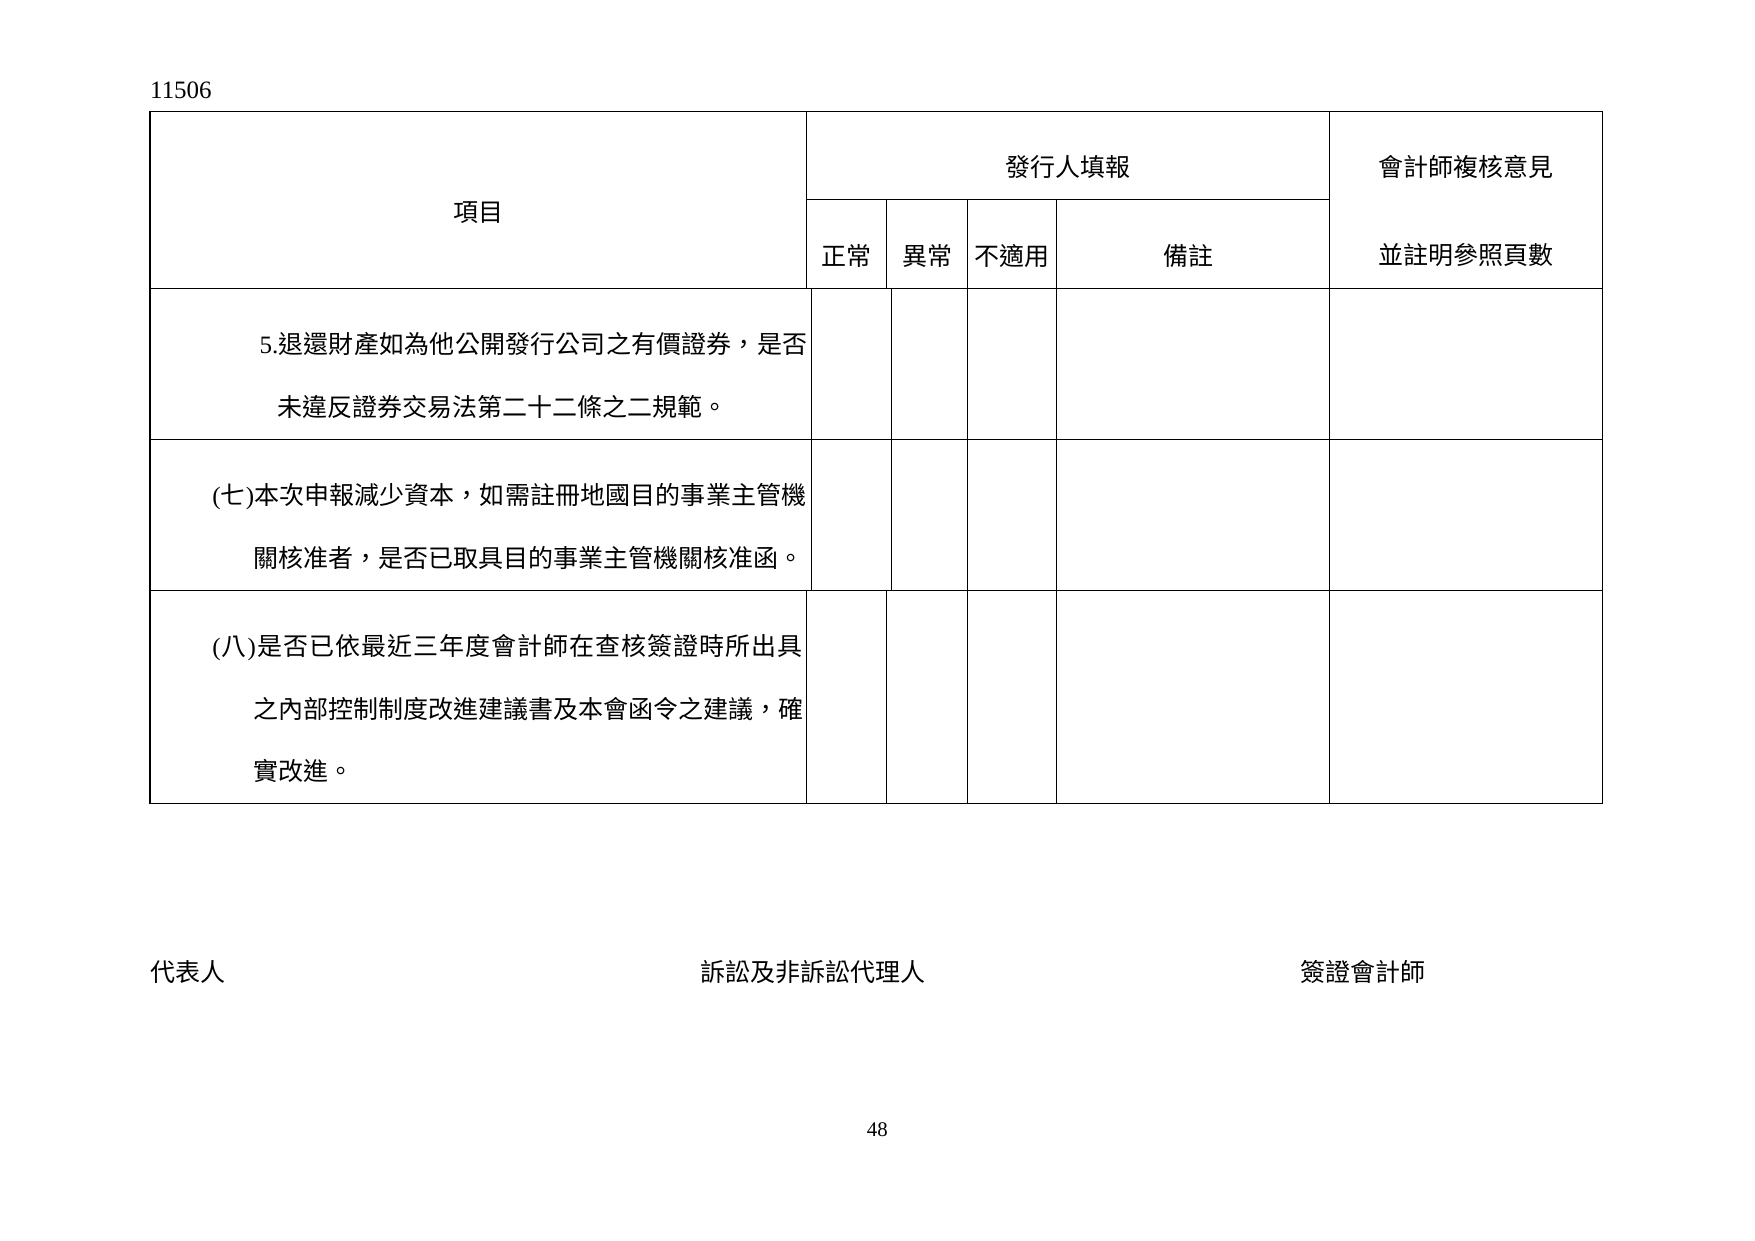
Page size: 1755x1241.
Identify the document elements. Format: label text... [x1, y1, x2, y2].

table_header 會計師複核意見 並註明參照頁數 [1330, 112, 1602, 288]
table_cell [812, 289, 891, 439]
table_cell [807, 591, 886, 803]
table_cell [1330, 289, 1602, 439]
table_cell 異常 [887, 200, 967, 288]
table_cell (八)是否已依最近三年度會計師在查核簽證時所出具之內部控制制度改進建議書及本會函令之建議，確實改進。 [151, 591, 806, 803]
table_header 項目 [151, 112, 806, 288]
table_cell [887, 591, 967, 803]
table_cell 備註 [1057, 200, 1329, 288]
table_header 發行人填報 [807, 112, 1329, 199]
table_cell [812, 440, 891, 590]
table_cell 正常 [807, 200, 886, 288]
table_cell [1330, 591, 1602, 803]
table_cell 5.退還財產如為他公開發行公司之有價證券，是否未違反證券交易法第二十二條之二規範。 [151, 289, 811, 439]
table_cell 不適用 [968, 200, 1056, 288]
table_cell (七)本次申報減少資本，如需註冊地國目的事業主管機關核准者，是否已取具目的事業主管機關核准函。 [151, 440, 811, 590]
table_cell [968, 440, 1056, 590]
table_cell [1330, 440, 1602, 590]
table_cell [968, 289, 1056, 439]
table_cell [1057, 591, 1329, 803]
table_cell [1057, 289, 1329, 439]
table_cell [968, 591, 1056, 803]
table_cell [892, 289, 967, 439]
table_cell [892, 440, 967, 590]
table_cell [1057, 440, 1329, 590]
text 代表人 訴訟及非訴訟代理人 簽證會計師 [150, 929, 1604, 992]
